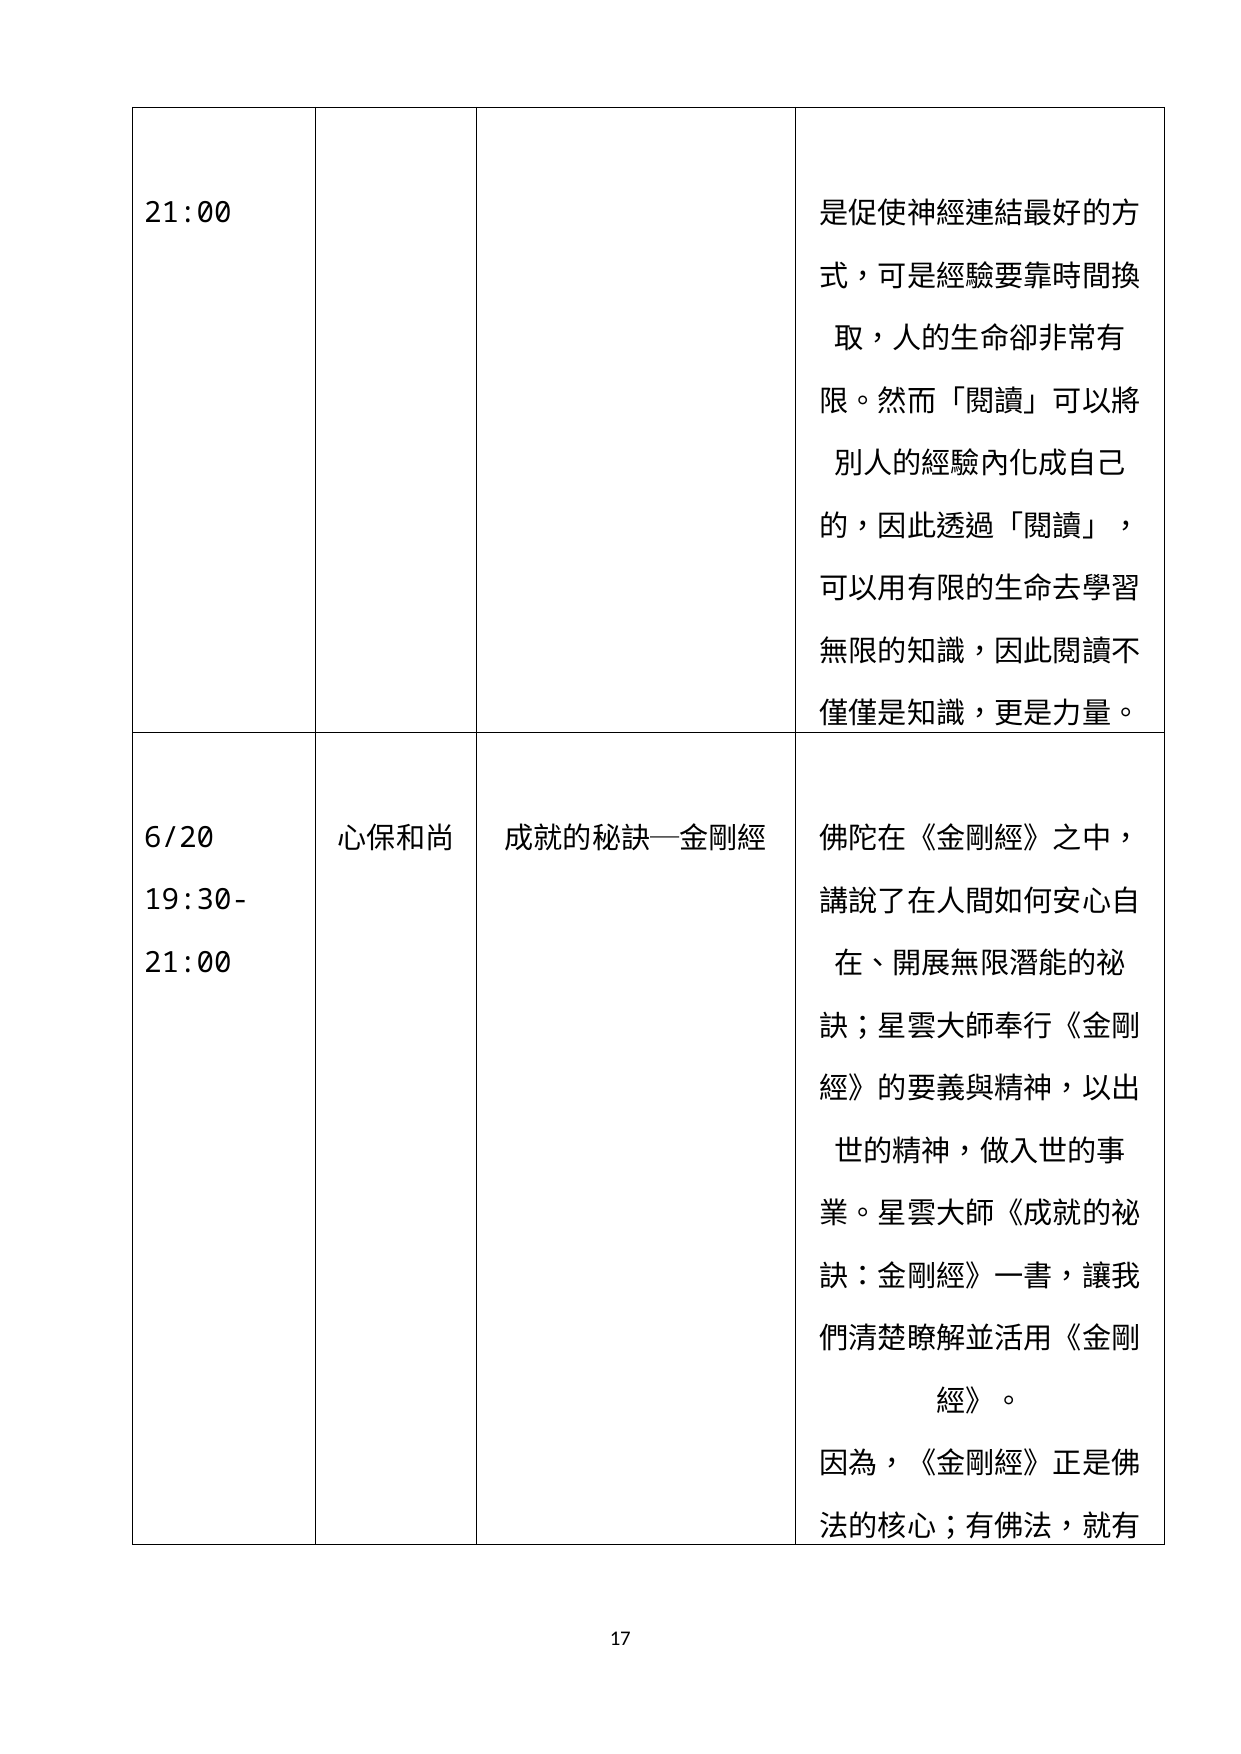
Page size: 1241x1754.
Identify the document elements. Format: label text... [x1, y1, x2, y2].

table_cell 成就的秘訣─金剛經 [477, 733, 795, 1544]
table_cell 心保和尚 [316, 733, 476, 1544]
table_cell [477, 108, 795, 732]
table_cell 佛陀在《金剛經》之中，講說了在人間如何安心自在、開展無限潛能的祕訣；星雲大師奉行《金剛經》的要義與精神，以出世的精神，做入世的事業。星雲大師《成就的祕訣：金剛經》一書，讓我們清楚瞭解並活用《金剛經》。 因為，《金剛經》正是佛法的核心；有佛法，就有 [796, 733, 1164, 1544]
table_cell 21:00 [133, 108, 315, 732]
table_cell [316, 108, 476, 732]
table_cell 6/20 19:30-21:00 [133, 733, 315, 1544]
table_cell 是促使神經連結最好的方式，可是經驗要靠時間換取，人的生命卻非常有限。然而「閱讀」可以將別人的經驗內化成自己的，因此透過「閱讀」，可以用有限的生命去學習無限的知識，因此閱讀不僅僅是知識，更是力量。 [796, 108, 1164, 732]
